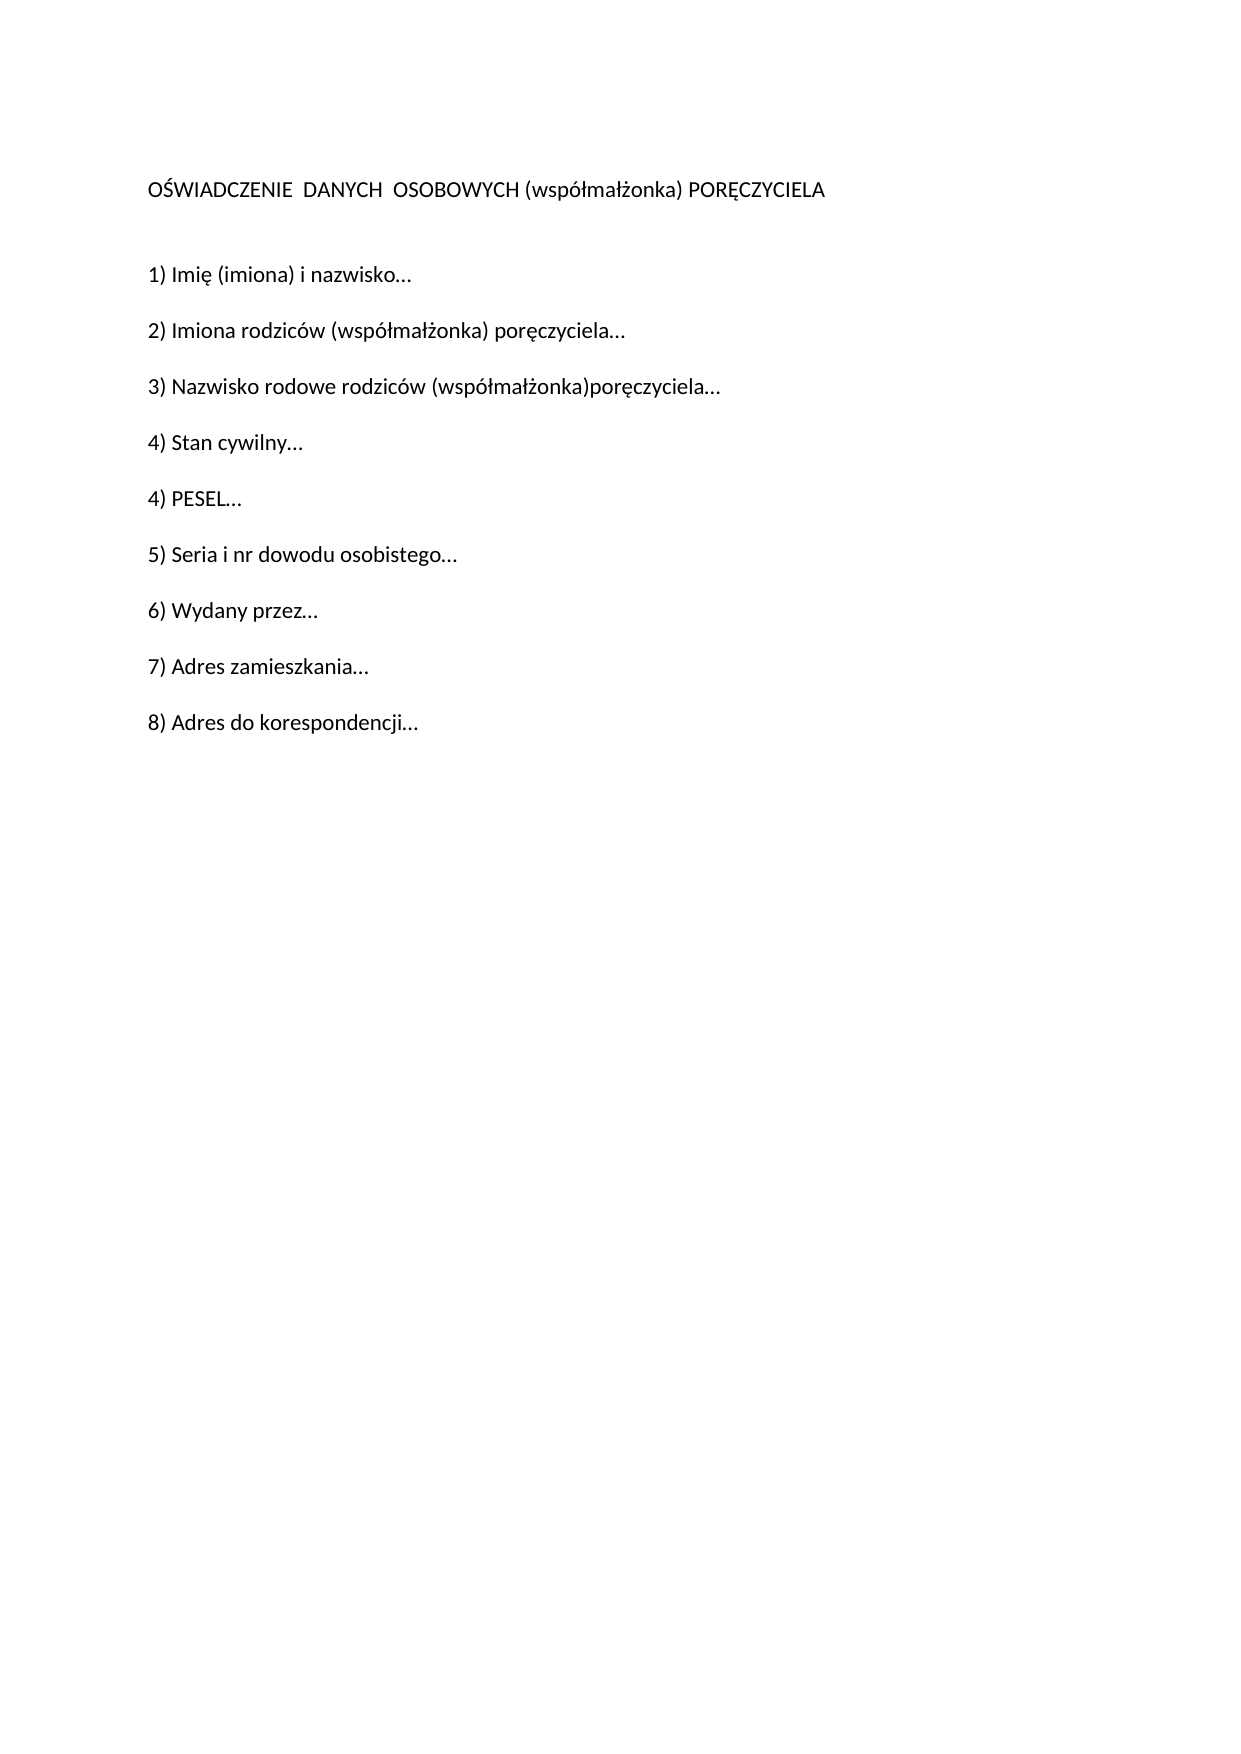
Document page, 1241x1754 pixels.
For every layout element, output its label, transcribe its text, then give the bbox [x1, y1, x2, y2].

text 8) Adres do korespondencji… [148, 708, 1093, 736]
text 6) Wydany przez… [148, 596, 1093, 624]
text 2) Imiona rodziców (współmałżonka) poręczyciela… [148, 316, 1093, 344]
text 7) Adres zamieszkania… [148, 652, 1093, 680]
text 1) Imię (imiona) i nazwisko… [148, 260, 1093, 288]
text OŚWIADCZENIE DANYCH OSOBOWYCH (współmałżonka) PORĘCZYCIELA [148, 176, 1093, 204]
text 4) Stan cywilny… [148, 428, 1093, 456]
text 3) Nazwisko rodowe rodziców (współmałżonka)poręczyciela… [148, 372, 1093, 400]
text 4) PESEL… [148, 484, 1093, 512]
text 5) Seria i nr dowodu osobistego… [148, 540, 1093, 568]
